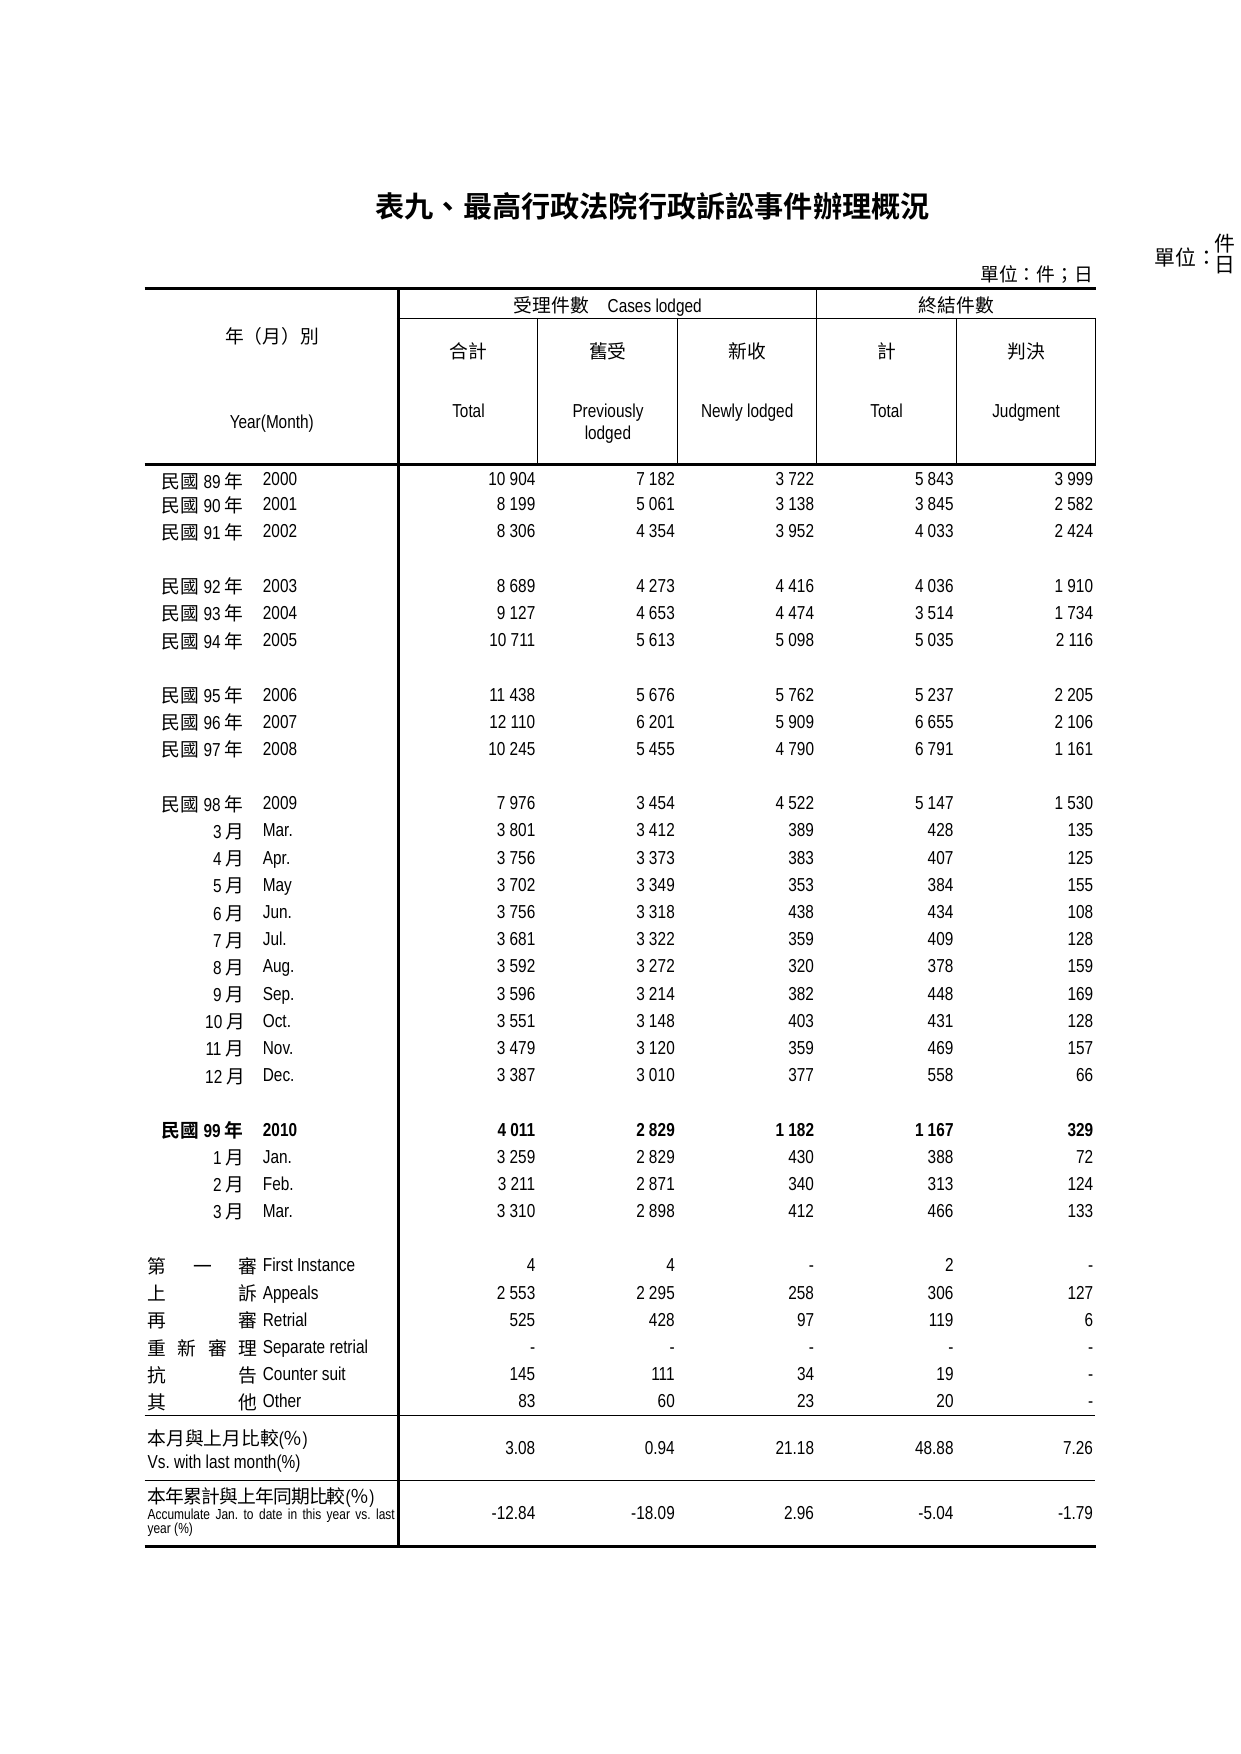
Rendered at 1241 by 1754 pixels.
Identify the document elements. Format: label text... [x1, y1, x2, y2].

table_cell 3 722 [677, 466, 817, 490]
table_cell 2007 [260, 708, 397, 735]
table_cell 9 127 [400, 599, 538, 626]
table_cell 3 214 [538, 980, 677, 1007]
table_cell 119 [817, 1306, 956, 1333]
table_cell 12 110 [400, 708, 538, 735]
table_cell 3 592 [400, 953, 538, 980]
table_cell 4月 [145, 844, 260, 871]
table_cell 340 [677, 1170, 817, 1197]
table_cell 359 [677, 925, 817, 952]
table_cell 2 829 [538, 1116, 677, 1143]
table_cell 4 474 [677, 599, 817, 626]
table_cell Nov. [260, 1034, 397, 1061]
table_cell 3 259 [400, 1143, 538, 1170]
table_cell 3 756 [400, 844, 538, 871]
table_cell 383 [677, 844, 817, 871]
table_cell [677, 1224, 817, 1252]
table_cell [956, 545, 1096, 572]
table_cell - [538, 1333, 677, 1360]
table_cell 5 909 [677, 708, 817, 735]
table_cell 1 167 [817, 1116, 956, 1143]
table_cell 3月 [145, 817, 260, 844]
table_cell 157 [956, 1034, 1096, 1061]
table_cell 3 211 [400, 1170, 538, 1197]
table_cell 306 [817, 1279, 956, 1306]
table_cell 民國 93年 [145, 599, 260, 626]
table_cell 128 [956, 1007, 1096, 1034]
table_cell 388 [817, 1143, 956, 1170]
table_cell 1月 [145, 1143, 260, 1170]
table_cell [817, 654, 956, 681]
table_cell 2.96 [677, 1481, 817, 1545]
table_cell 民國 92年 [145, 572, 260, 599]
table_cell [145, 1089, 260, 1116]
table_cell 2002 [260, 518, 397, 545]
table_cell 3 845 [817, 490, 956, 517]
table_cell 12月 [145, 1061, 260, 1088]
table_cell Judgment [957, 380, 1095, 463]
table_cell Total [817, 380, 956, 463]
table_cell 5 613 [538, 626, 677, 653]
table_cell Jun. [260, 898, 397, 925]
table_header 終結件數 [817, 290, 1096, 318]
table_cell 3 479 [400, 1034, 538, 1061]
table_cell - [956, 1252, 1096, 1279]
table_cell 6 655 [817, 708, 956, 735]
table_cell [538, 545, 677, 572]
table_cell [260, 1224, 397, 1252]
table_cell 430 [677, 1143, 817, 1170]
table_cell May [260, 871, 397, 898]
table_cell 3 801 [400, 817, 538, 844]
table_cell [677, 654, 817, 681]
table_cell Apr. [260, 844, 397, 871]
table_cell 2 871 [538, 1170, 677, 1197]
table_cell 407 [817, 844, 956, 871]
table_cell 0.94 [538, 1416, 677, 1480]
table_cell 359 [677, 1034, 817, 1061]
table_cell 2008 [260, 735, 397, 762]
table_cell 3 514 [817, 599, 956, 626]
table_cell Dec. [260, 1061, 397, 1088]
table_cell -5.04 [817, 1481, 956, 1545]
table_cell 2005 [260, 626, 397, 653]
table_cell 民國 96年 [145, 708, 260, 735]
table_cell [538, 654, 677, 681]
table_cell 新收 [678, 319, 816, 380]
table_header 受理件數 Cases lodged [400, 290, 816, 318]
table_cell 5 035 [817, 626, 956, 653]
table_cell 5 147 [817, 789, 956, 817]
table_cell Mar. [260, 1197, 397, 1224]
table_cell Jul. [260, 925, 397, 952]
table_cell [677, 1089, 817, 1116]
table_cell 7 976 [400, 789, 538, 817]
table_cell [260, 545, 397, 572]
table_cell - [956, 1360, 1096, 1387]
table_cell Year(Month) [145, 380, 397, 463]
table_cell -1.79 [956, 1480, 1096, 1545]
table_cell -12.84 [400, 1481, 538, 1545]
table_cell 8 689 [400, 572, 538, 599]
table_cell Mar. [260, 817, 397, 844]
table_cell 10 245 [400, 735, 538, 762]
table_cell 3 999 [956, 466, 1096, 490]
table_cell [145, 545, 260, 572]
table_cell 3 349 [538, 871, 677, 898]
table_cell 2006 [260, 681, 397, 708]
table_cell 145 [400, 1360, 538, 1387]
table_cell [817, 1089, 956, 1116]
table_cell 72 [956, 1143, 1096, 1170]
table_cell 5 676 [538, 681, 677, 708]
table_cell [677, 762, 817, 789]
table_cell 抗告 [145, 1360, 260, 1387]
table_cell 2 205 [956, 681, 1096, 708]
table_cell 48.88 [817, 1416, 956, 1480]
table_cell 民國 95年 [145, 681, 260, 708]
table_cell [260, 1089, 397, 1116]
table_cell 3 412 [538, 817, 677, 844]
table_cell 19 [817, 1360, 956, 1387]
table_cell 382 [677, 980, 817, 1007]
table_cell 169 [956, 980, 1096, 1007]
table_cell 民國 91年 [145, 518, 260, 545]
table_cell Counter suit [260, 1360, 397, 1387]
table_cell 20 [817, 1388, 956, 1415]
table_cell 409 [817, 925, 956, 952]
table_cell Previously lodged [538, 380, 677, 463]
table_cell Sep. [260, 980, 397, 1007]
table_cell [260, 762, 397, 789]
table_cell 2001 [260, 490, 397, 517]
table_cell 第一審 [145, 1252, 260, 1279]
table_cell 469 [817, 1034, 956, 1061]
table_cell 3 702 [400, 871, 538, 898]
table_cell 民國 89年 [145, 466, 260, 490]
table_cell 舊受 [538, 319, 677, 380]
table_cell Newly lodged [678, 380, 816, 463]
table_cell 判決 [957, 319, 1095, 380]
table_cell 377 [677, 1061, 817, 1088]
table_cell 466 [817, 1197, 956, 1224]
table_cell [260, 654, 397, 681]
table_cell 3 681 [400, 925, 538, 952]
table_cell 7月 [145, 925, 260, 952]
table_cell 5 061 [538, 490, 677, 517]
table_cell 4 011 [400, 1116, 538, 1143]
table_cell 2010 [260, 1116, 397, 1143]
table_cell [400, 1089, 538, 1116]
table_cell [145, 762, 260, 789]
table_cell 8月 [145, 953, 260, 980]
table_cell 4 354 [538, 518, 677, 545]
table_cell 2 829 [538, 1143, 677, 1170]
table_cell 403 [677, 1007, 817, 1034]
table_cell 本年累計與上年同期比較(％) Accumulate Jan. to date in this year vs. last year (%) [145, 1481, 397, 1545]
table_cell 8 306 [400, 518, 538, 545]
table_cell 5 843 [817, 466, 956, 490]
table_cell 434 [817, 898, 956, 925]
table_cell 448 [817, 980, 956, 1007]
table_cell Total [400, 380, 537, 463]
table_cell 111 [538, 1360, 677, 1387]
table_cell 159 [956, 953, 1096, 980]
table_cell 34 [677, 1360, 817, 1387]
table_cell 1 161 [956, 735, 1096, 762]
table_cell 2004 [260, 599, 397, 626]
table_cell - [677, 1333, 817, 1360]
table_cell [145, 1224, 260, 1252]
table_cell 4 273 [538, 572, 677, 599]
table_cell - [817, 1333, 956, 1360]
table_cell 合計 [400, 319, 537, 380]
table_cell 3 148 [538, 1007, 677, 1034]
table_cell 6月 [145, 898, 260, 925]
table_cell 3 010 [538, 1061, 677, 1088]
table_cell 258 [677, 1279, 817, 1306]
table_cell 1 182 [677, 1116, 817, 1143]
table_cell 124 [956, 1170, 1096, 1197]
table_cell 10 904 [400, 466, 538, 490]
table_cell 2 116 [956, 626, 1096, 653]
table_cell [538, 762, 677, 789]
table_cell 3 596 [400, 980, 538, 1007]
table_cell 83 [400, 1388, 538, 1415]
table_cell [817, 762, 956, 789]
table_cell 再審 [145, 1306, 260, 1333]
table_cell 5 455 [538, 735, 677, 762]
table_cell [538, 1224, 677, 1252]
table_cell 4 036 [817, 572, 956, 599]
table_cell 3 318 [538, 898, 677, 925]
table_cell 1 910 [956, 572, 1096, 599]
table_cell 本月與上月比較(％) Vs. with last month(%) [145, 1416, 397, 1480]
table_cell 重新審理 [145, 1333, 260, 1360]
table_cell 1 530 [956, 789, 1096, 817]
table_cell 431 [817, 1007, 956, 1034]
table_cell 4 [400, 1252, 538, 1279]
table_cell 438 [677, 898, 817, 925]
table_cell 108 [956, 898, 1096, 925]
table_cell 66 [956, 1061, 1096, 1088]
table_cell 133 [956, 1197, 1096, 1224]
table_cell - [956, 1333, 1096, 1360]
table_cell [956, 1224, 1096, 1252]
table_cell 4 522 [677, 789, 817, 817]
table_cell 8 199 [400, 490, 538, 517]
table_cell - [956, 1388, 1096, 1415]
table_cell -18.09 [538, 1481, 677, 1545]
table_cell 3 310 [400, 1197, 538, 1224]
table_cell [817, 545, 956, 572]
table_cell 23 [677, 1388, 817, 1415]
table_cell 1 734 [956, 599, 1096, 626]
table_cell 7 182 [538, 466, 677, 490]
table_cell 2 898 [538, 1197, 677, 1224]
table_cell 2003 [260, 572, 397, 599]
table_cell 428 [538, 1306, 677, 1333]
table_cell 2月 [145, 1170, 260, 1197]
table_cell 389 [677, 817, 817, 844]
table_cell 412 [677, 1197, 817, 1224]
table_cell [956, 762, 1096, 789]
table_cell 97 [677, 1306, 817, 1333]
table_cell [400, 654, 538, 681]
table_cell 3 454 [538, 789, 677, 817]
table_cell 3月 [145, 1197, 260, 1224]
table_cell 5 237 [817, 681, 956, 708]
table_cell 3 387 [400, 1061, 538, 1088]
table_cell 11月 [145, 1034, 260, 1061]
table_cell 525 [400, 1306, 538, 1333]
table_cell [400, 762, 538, 789]
table_cell 313 [817, 1170, 956, 1197]
table_cell [538, 1089, 677, 1116]
table_cell 4 790 [677, 735, 817, 762]
table_cell 6 [956, 1306, 1096, 1333]
table_cell 3 138 [677, 490, 817, 517]
table_cell Oct. [260, 1007, 397, 1034]
table_cell Feb. [260, 1170, 397, 1197]
table_cell 10月 [145, 1007, 260, 1034]
table_cell [956, 654, 1096, 681]
table_cell 3 373 [538, 844, 677, 871]
table_cell 4 [538, 1252, 677, 1279]
table_cell 2000 [260, 466, 397, 490]
table_cell 5月 [145, 871, 260, 898]
table_cell 5 098 [677, 626, 817, 653]
table_cell [956, 1089, 1096, 1116]
table_cell 3 120 [538, 1034, 677, 1061]
table_cell 3 756 [400, 898, 538, 925]
table_cell 6 791 [817, 735, 956, 762]
table_cell 3 952 [677, 518, 817, 545]
table_cell 計 [817, 319, 956, 380]
table_cell 9月 [145, 980, 260, 1007]
table_cell 2 424 [956, 518, 1096, 545]
table_cell 320 [677, 953, 817, 980]
table_cell 3 272 [538, 953, 677, 980]
table_cell - [677, 1252, 817, 1279]
table_cell 2 295 [538, 1279, 677, 1306]
table_cell 民國 98年 [145, 789, 260, 817]
table_cell 125 [956, 844, 1096, 871]
table_cell [817, 1224, 956, 1252]
table_cell 上訴 [145, 1279, 260, 1306]
table_cell [677, 545, 817, 572]
table_cell - [400, 1333, 538, 1360]
table_cell 2 582 [956, 490, 1096, 517]
table_cell 2 553 [400, 1279, 538, 1306]
text 表九、最高行政法院行政訴訟事件辦理概況 [207, 183, 1098, 259]
text 單位：件；日 [148, 259, 1092, 287]
table_header 年（月）別 [145, 290, 397, 380]
table_cell 3.08 [400, 1416, 538, 1480]
table_cell Retrial [260, 1306, 397, 1333]
table_cell 3 551 [400, 1007, 538, 1034]
table_cell 民國 99年 [145, 1116, 260, 1143]
table_cell 4 033 [817, 518, 956, 545]
table_cell 60 [538, 1388, 677, 1415]
table_cell 353 [677, 871, 817, 898]
table_cell 民國 97年 [145, 735, 260, 762]
table_cell 2 [817, 1252, 956, 1279]
table_cell 127 [956, 1279, 1096, 1306]
table_cell Other [260, 1388, 397, 1415]
table_cell Separate retrial [260, 1333, 397, 1360]
table_cell 128 [956, 925, 1096, 952]
table_cell 5 762 [677, 681, 817, 708]
table_cell 3 322 [538, 925, 677, 952]
table_cell 民國 90年 [145, 490, 260, 517]
table_cell 10 711 [400, 626, 538, 653]
table_cell 2 106 [956, 708, 1096, 735]
table_cell 21.18 [677, 1416, 817, 1480]
table_cell Jan. [260, 1143, 397, 1170]
table_cell 2009 [260, 789, 397, 817]
table_cell 135 [956, 817, 1096, 844]
table_cell 155 [956, 871, 1096, 898]
table_cell 4 416 [677, 572, 817, 599]
table_cell 428 [817, 817, 956, 844]
table_cell 558 [817, 1061, 956, 1088]
table_cell 其他 [145, 1388, 260, 1415]
table_cell Appeals [260, 1279, 397, 1306]
table_cell 378 [817, 953, 956, 980]
table_cell [400, 1224, 538, 1252]
table_cell 329 [956, 1116, 1096, 1143]
table_cell 4 653 [538, 599, 677, 626]
table_cell 民國 94年 [145, 626, 260, 653]
table_cell 384 [817, 871, 956, 898]
table_cell 7.26 [956, 1415, 1096, 1480]
table_cell First Instance [260, 1252, 397, 1279]
table_cell 11 438 [400, 681, 538, 708]
table_cell [145, 654, 260, 681]
table_cell 6 201 [538, 708, 677, 735]
table_cell [400, 545, 538, 572]
table_cell Aug. [260, 953, 397, 980]
